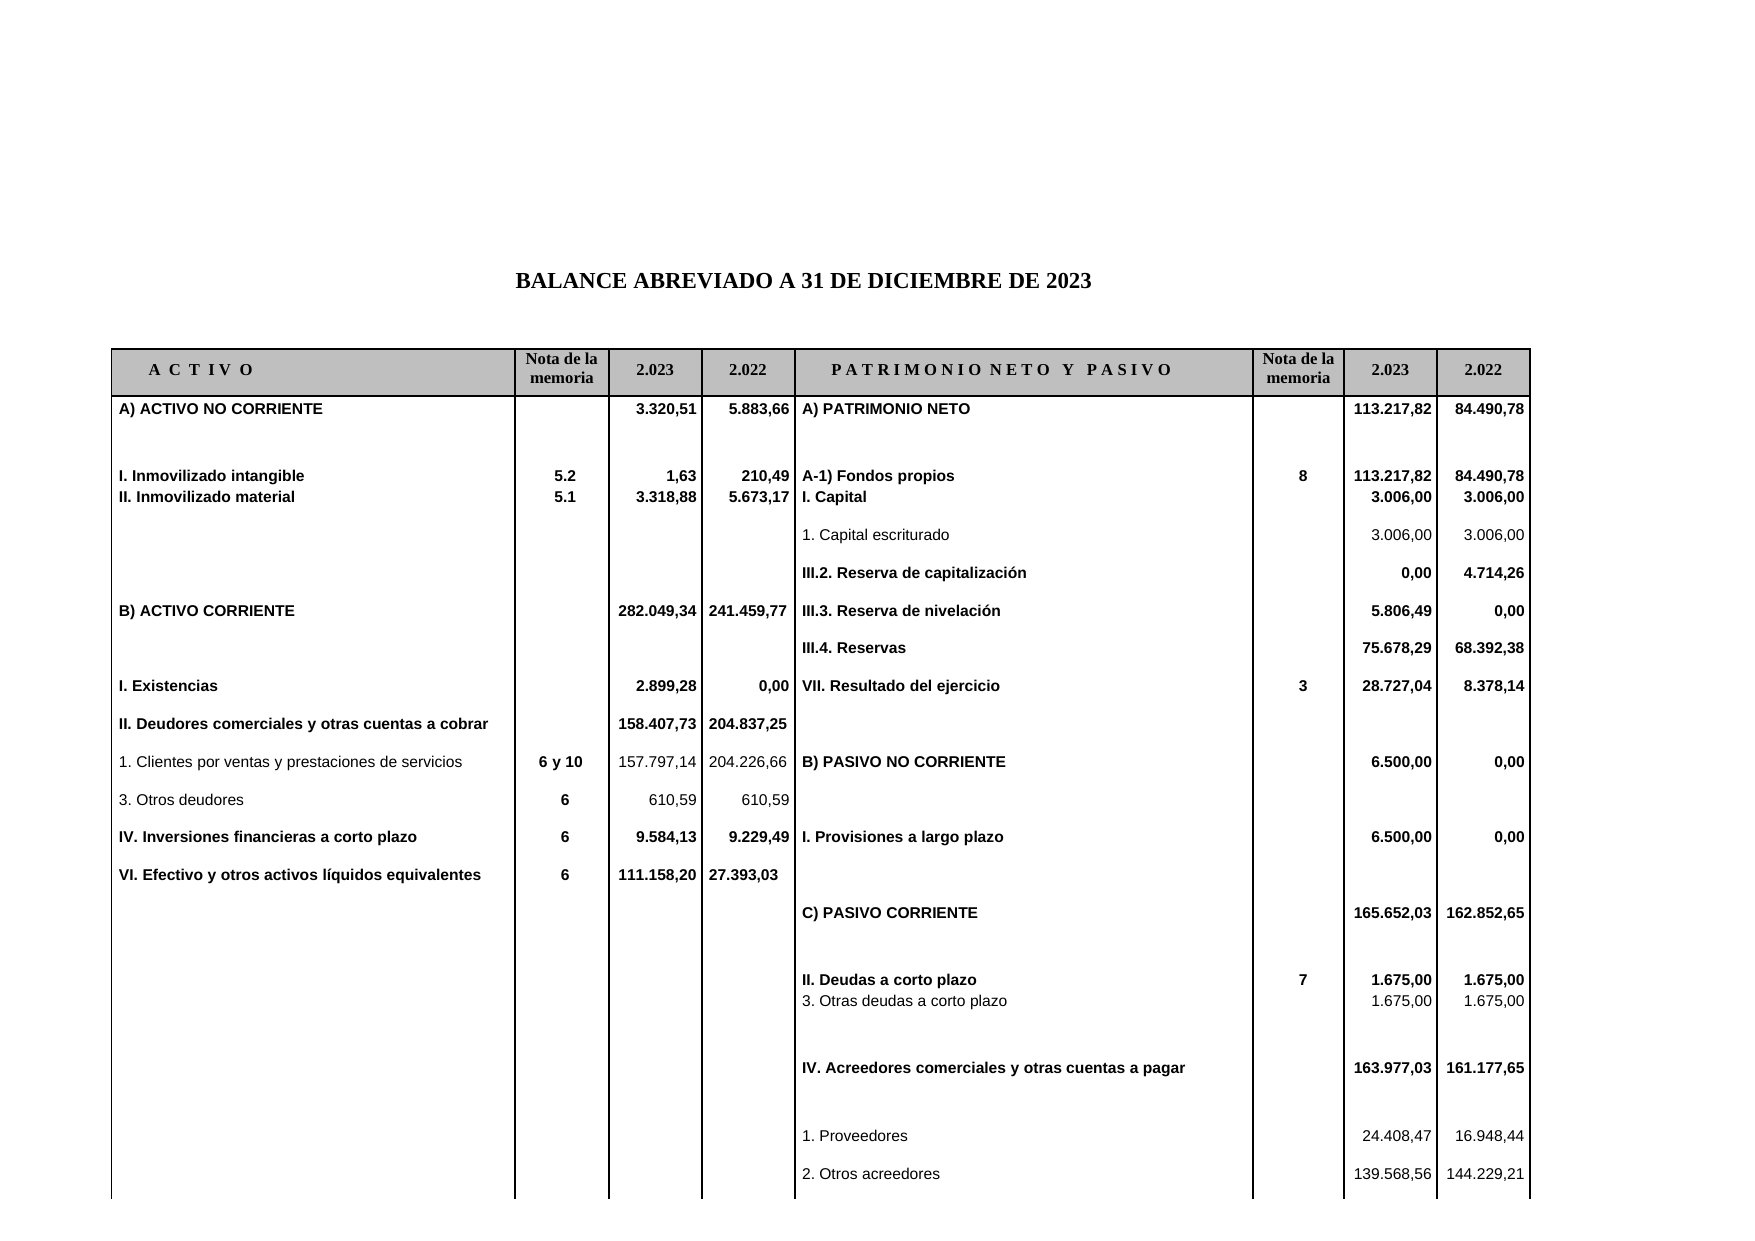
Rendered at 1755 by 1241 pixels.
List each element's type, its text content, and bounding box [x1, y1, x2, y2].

table_cell [1438, 863, 1529, 901]
table_cell 3. Otras deudas a corto plazo [796, 989, 1252, 1026]
table_cell 1.675,00 [1438, 989, 1529, 1026]
table_cell II. Deudas a corto plazo [796, 938, 1252, 988]
table_cell 68.392,38 [1438, 636, 1529, 674]
table_cell 5.883,66 [703, 397, 794, 434]
table_cell 241.459,77 [703, 598, 794, 636]
table_cell 204.226,66 [703, 749, 794, 787]
table_cell 3.006,00 [1438, 523, 1529, 560]
table_cell 113.217,82 [1345, 435, 1436, 485]
text BALANCE ABREVIADO A 31 DE DICIEMBRE DE 2023 [513, 267, 1093, 294]
table_cell 282.049,34 [610, 598, 701, 636]
table_cell 158.407,73 [610, 711, 701, 749]
table_cell 1,63 [610, 435, 701, 485]
table_cell 1.675,00 [1438, 938, 1529, 988]
table_cell [703, 1161, 794, 1199]
table_cell [1254, 523, 1343, 560]
table_cell [516, 636, 608, 674]
table_cell 6.500,00 [1345, 825, 1436, 863]
table_cell A-1) Fondos propios [796, 435, 1252, 485]
table_cell III.2. Reserva de capitalización [796, 560, 1252, 598]
table_header Nota de la memoria [1254, 350, 1343, 395]
table_cell 0,00 [703, 674, 794, 711]
table_cell [610, 523, 701, 560]
table_cell 84.490,78 [1438, 435, 1529, 485]
table_cell IV. Acreedores comerciales y otras cuentas a pagar [796, 1026, 1252, 1094]
table_cell 8.378,14 [1438, 674, 1529, 711]
table_cell I. Capital [796, 485, 1252, 523]
table_cell 157.797,14 [610, 749, 701, 787]
table_cell [1254, 560, 1343, 598]
table_cell IV. Inversiones financieras a corto plazo [112, 825, 514, 863]
table_cell 1. Capital escriturado [796, 523, 1252, 560]
table_cell [516, 938, 608, 988]
table_cell [1345, 711, 1436, 749]
table_cell [703, 1026, 794, 1094]
table_cell 113.217,82 [1345, 397, 1436, 434]
table_cell [610, 989, 701, 1026]
table_cell [1254, 1161, 1343, 1199]
table_cell 5.2 [516, 435, 608, 485]
table_cell [610, 1026, 701, 1094]
table_cell [796, 787, 1252, 825]
table_header A C T I V O [112, 350, 514, 395]
table_cell 2.899,28 [610, 674, 701, 711]
table_cell 2. Otros acreedores [796, 1161, 1252, 1199]
table_cell 1. Clientes por ventas y prestaciones de servicios [112, 749, 514, 787]
table_cell A) PATRIMONIO NETO [796, 397, 1252, 434]
table_cell [703, 636, 794, 674]
table_cell 1.675,00 [1345, 938, 1436, 988]
table_cell [112, 1026, 514, 1094]
table_cell 0,00 [1438, 598, 1529, 636]
table_cell 204.837,25 [703, 711, 794, 749]
table_cell [703, 560, 794, 598]
table_cell 610,59 [610, 787, 701, 825]
table_cell [516, 901, 608, 938]
table_cell 3.006,00 [1345, 523, 1436, 560]
table_cell [516, 397, 608, 434]
table_cell [516, 560, 608, 598]
table_header 2.022 [1438, 350, 1529, 395]
table_cell [1254, 1094, 1343, 1161]
table_cell [516, 523, 608, 560]
table_cell [703, 901, 794, 938]
table_cell [1254, 711, 1343, 749]
table_cell 7 [1254, 938, 1343, 988]
table_cell [796, 863, 1252, 901]
table_cell 0,00 [1438, 825, 1529, 863]
table_cell 0,00 [1345, 560, 1436, 598]
table_cell [1254, 1026, 1343, 1094]
table_cell [112, 1094, 514, 1161]
table_cell 75.678,29 [1345, 636, 1436, 674]
table_cell 4.714,26 [1438, 560, 1529, 598]
table_cell [112, 636, 514, 674]
table_cell 8 [1254, 435, 1343, 485]
table_cell [1254, 749, 1343, 787]
table_cell 165.652,03 [1345, 901, 1436, 938]
table_cell 161.177,65 [1438, 1026, 1529, 1094]
table_cell VII. Resultado del ejercicio [796, 674, 1252, 711]
table_cell 1.675,00 [1345, 989, 1436, 1026]
table_cell B) ACTIVO CORRIENTE [112, 598, 514, 636]
table_cell [1254, 787, 1343, 825]
table_cell 139.568,56 [1345, 1161, 1436, 1199]
table_cell [610, 1094, 701, 1161]
table_cell [703, 1094, 794, 1161]
table_header 2.023 [1345, 350, 1436, 395]
table_cell [112, 523, 514, 560]
table_cell 163.977,03 [1345, 1026, 1436, 1094]
table_cell 3.320,51 [610, 397, 701, 434]
table_cell [1254, 397, 1343, 434]
table_cell 27.393,03 [703, 863, 794, 901]
table_cell 5.1 [516, 485, 608, 523]
table_cell 6 [516, 863, 608, 901]
table_cell [516, 989, 608, 1026]
table_cell 9.229,49 [703, 825, 794, 863]
table_cell I. Existencias [112, 674, 514, 711]
table_cell [610, 1161, 701, 1199]
table_cell [516, 1026, 608, 1094]
table_cell [703, 989, 794, 1026]
table_cell 111.158,20 [610, 863, 701, 901]
table_cell 24.408,47 [1345, 1094, 1436, 1161]
table_cell [1254, 636, 1343, 674]
table_cell [1345, 787, 1436, 825]
table_cell 210,49 [703, 435, 794, 485]
table_cell 610,59 [703, 787, 794, 825]
table_cell [703, 938, 794, 988]
table_cell [1345, 863, 1436, 901]
table_cell 84.490,78 [1438, 397, 1529, 434]
table_cell III.3. Reserva de nivelación [796, 598, 1252, 636]
table_cell A) ACTIVO NO CORRIENTE [112, 397, 514, 434]
table_cell 3.318,88 [610, 485, 701, 523]
table_cell [1254, 989, 1343, 1026]
table_cell [112, 989, 514, 1026]
table_cell [610, 901, 701, 938]
table_cell [1254, 825, 1343, 863]
table_cell [1438, 711, 1529, 749]
table_cell I. Provisiones a largo plazo [796, 825, 1252, 863]
table_cell 3 [1254, 674, 1343, 711]
table_cell [516, 674, 608, 711]
table_cell [516, 711, 608, 749]
table_cell [1254, 598, 1343, 636]
table_header P A T R I M O N I O N E T O Y P A S I V O [796, 350, 1252, 395]
table_cell I. Inmovilizado intangible [112, 435, 514, 485]
table_cell 9.584,13 [610, 825, 701, 863]
table_cell II. Deudores comerciales y otras cuentas a cobrar [112, 711, 514, 749]
table_cell [112, 901, 514, 938]
table_cell 6 y 10 [516, 749, 608, 787]
table_cell II. Inmovilizado material [112, 485, 514, 523]
table_cell [516, 598, 608, 636]
table_cell 0,00 [1438, 749, 1529, 787]
table_cell [516, 1161, 608, 1199]
table_cell 16.948,44 [1438, 1094, 1529, 1161]
table_cell 3.006,00 [1345, 485, 1436, 523]
table_cell 3.006,00 [1438, 485, 1529, 523]
table_cell [112, 1161, 514, 1199]
table_cell C) PASIVO CORRIENTE [796, 901, 1252, 938]
table_cell [610, 938, 701, 988]
table_cell [1254, 863, 1343, 901]
table_cell 6 [516, 787, 608, 825]
table_cell [112, 938, 514, 988]
table_header Nota de la memoria [516, 350, 608, 395]
table_cell [1438, 787, 1529, 825]
table_cell 3. Otros deudores [112, 787, 514, 825]
table_cell III.4. Reservas [796, 636, 1252, 674]
table_cell VI. Efectivo y otros activos líquidos equivalentes [112, 863, 514, 901]
table_cell [703, 523, 794, 560]
table_cell B) PASIVO NO CORRIENTE [796, 749, 1252, 787]
table_cell 28.727,04 [1345, 674, 1436, 711]
table_cell [516, 1094, 608, 1161]
table_cell 6 [516, 825, 608, 863]
table_cell 6.500,00 [1345, 749, 1436, 787]
table_cell [1254, 901, 1343, 938]
table_cell [112, 560, 514, 598]
table_cell 162.852,65 [1438, 901, 1529, 938]
table_header 2.022 [703, 350, 794, 395]
table_cell 144.229,21 [1438, 1161, 1529, 1199]
table_header 2.023 [610, 350, 701, 395]
table_cell 1. Proveedores [796, 1094, 1252, 1161]
table_cell [610, 560, 701, 598]
table_cell [610, 636, 701, 674]
table_cell [796, 711, 1252, 749]
table_cell [1254, 485, 1343, 523]
table_cell 5.673,17 [703, 485, 794, 523]
table_cell 5.806,49 [1345, 598, 1436, 636]
